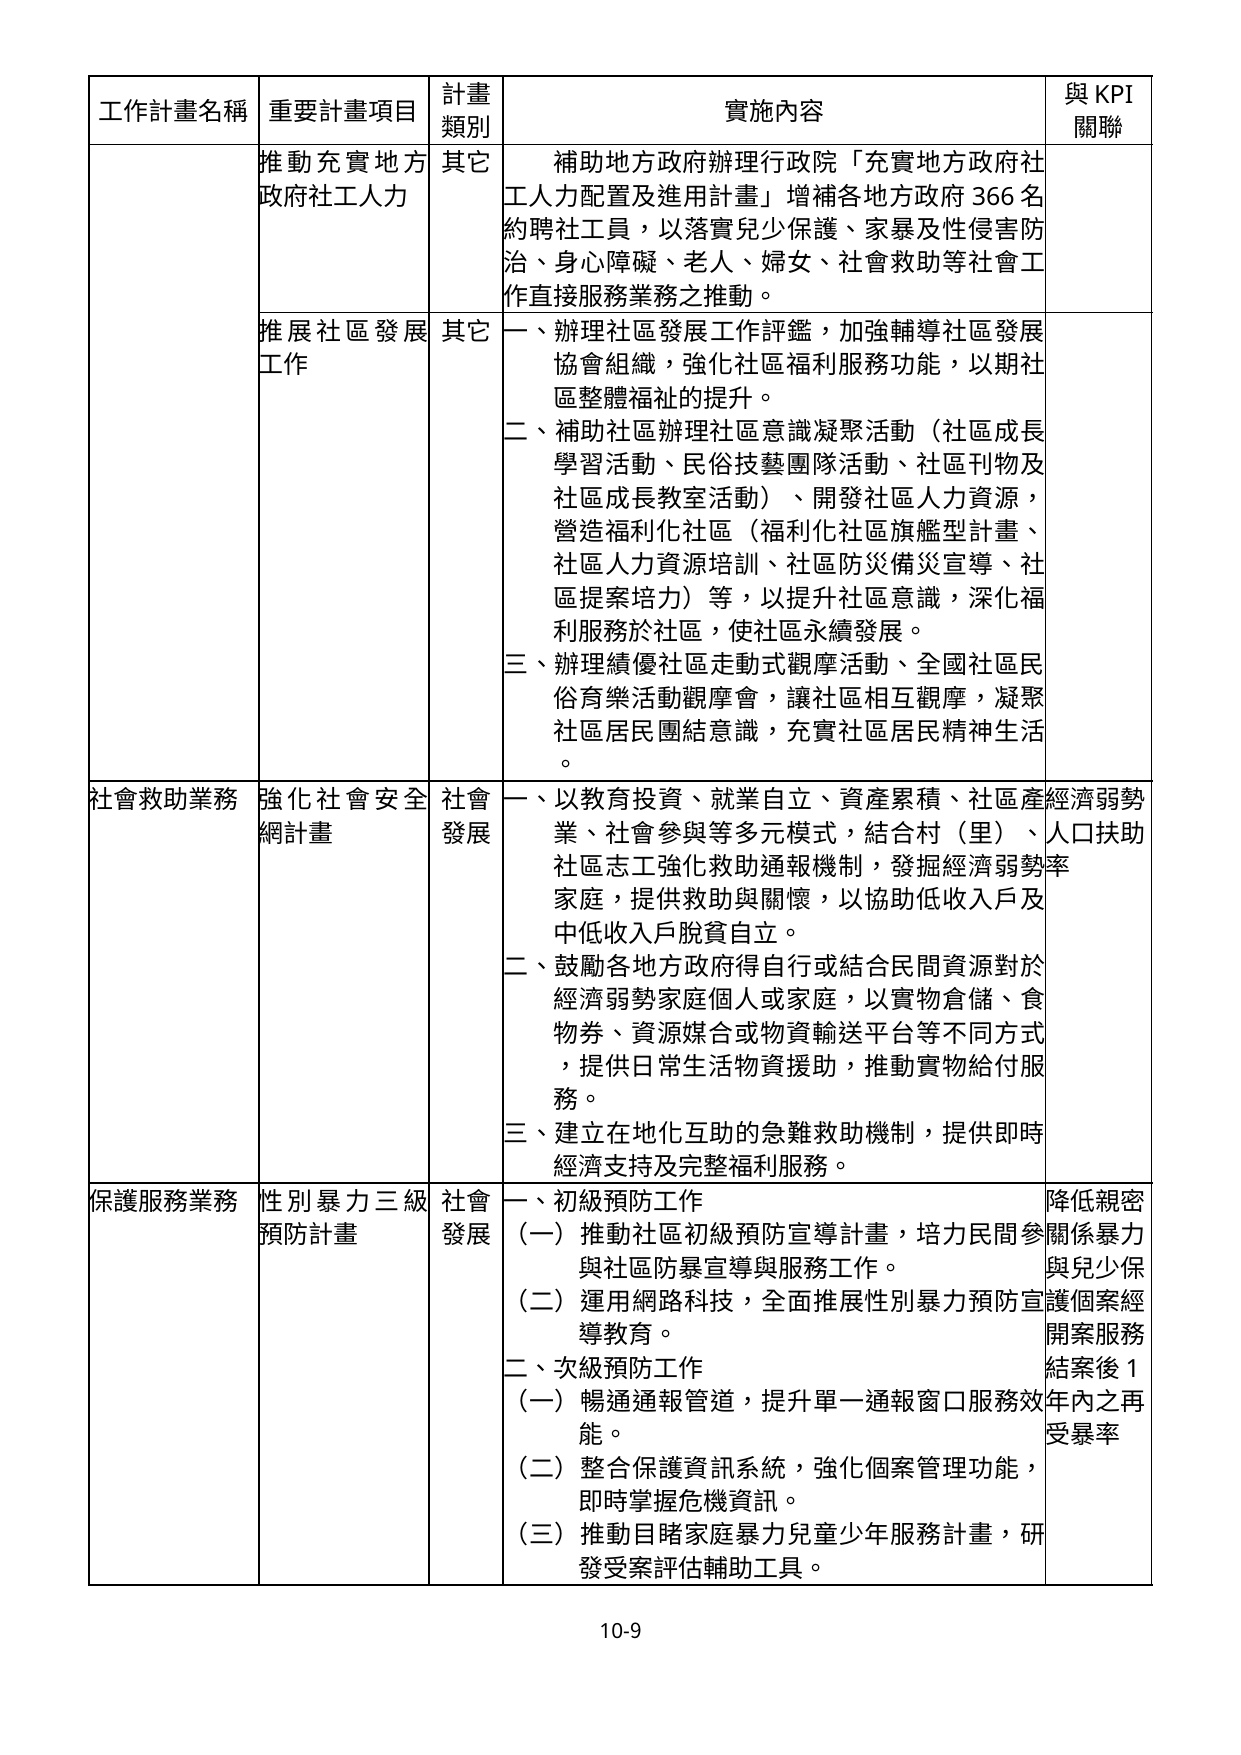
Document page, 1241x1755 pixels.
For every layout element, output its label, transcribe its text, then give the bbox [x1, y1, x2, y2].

table_header 工作計畫名稱 [90, 77, 258, 143]
table_cell 一、以教育投資、就業自立、資產累積、社區產業、社會參與等多元模式，結合村（里）、社區志工強化救助通報機制，發掘經濟弱勢家庭，提供救助與關懷，以協助低收入戶及中低收入戶脫貧自立。 二、鼓勵各地方政府得自行或結合民間資源對於經濟弱勢家庭個人或家庭，以實物倉儲、食物券、資源媒合或物資輸送平台等不同方式，提供日常生活物資援助，推動實物給付服務。 三、建立在地化互助的急難救助機制，提供即時經濟支持及完整福利服務。 [504, 782, 1045, 1182]
table_cell 社會發展 [430, 782, 502, 1182]
table_cell 社會救助業務 [90, 782, 258, 1182]
table_header 計畫類別 [430, 77, 502, 143]
table_cell 其它 [430, 313, 502, 780]
table_cell [90, 145, 258, 780]
table_cell 補助地方政府辦理行政院「充實地方政府社工人力配置及進用計畫」增補各地方政府366名約聘社工員，以落實兒少保護、家暴及性侵害防治、身心障礙、老人、婦女、社會救助等社會工作直接服務業務之推動。 [504, 145, 1045, 312]
table_cell 一、辦理社區發展工作評鑑，加強輔導社區發展協會組織，強化社區福利服務功能，以期社區整體福祉的提升。 二、補助社區辦理社區意識凝聚活動（社區成長學習活動、民俗技藝團隊活動、社區刊物及社區成長教室活動）、開發社區人力資源，營造福利化社區（福利化社區旗艦型計畫、社區人力資源培訓、社區防災備災宣導、社區提案培力）等，以提升社區意識，深化福利服務於社區，使社區永續發展。 三、辦理績優社區走動式觀摩活動、全國社區民俗育樂活動觀摩會，讓社區相互觀摩，凝聚社區居民團結意識，充實社區居民精神生活。 [504, 313, 1045, 780]
table_cell 社會發展 [430, 1184, 502, 1584]
table_header 重要計畫項目 [260, 77, 428, 143]
table_cell 性別暴力三級預防計畫 [260, 1184, 428, 1584]
table_header 實施內容 [504, 77, 1045, 143]
table_header 與KPI 關聯 [1046, 77, 1151, 143]
table_cell [1046, 313, 1151, 780]
table_cell 一、初級預防工作 （一）推動社區初級預防宣導計畫，培力民間參與社區防暴宣導與服務工作。 （二）運用網路科技，全面推展性別暴力預防宣導教育。 二、次級預防工作 （一）暢通通報管道，提升單一通報窗口服務效能。 （二）整合保護資訊系統，強化個案管理功能，即時掌握危機資訊。 （三）推動目睹家庭暴力兒童少年服務計畫，研發受案評估輔助工具。 [504, 1184, 1045, 1584]
table_cell 推動充實地方政府社工人力 [260, 145, 428, 312]
table_cell 其它 [430, 145, 502, 312]
table_cell [1046, 145, 1151, 312]
table_cell 強化社會安全網計畫 [260, 782, 428, 1182]
table_cell 降低親密關係暴力與兒少保護個案經開案服務結案後1年內之再受暴率 [1046, 1184, 1151, 1584]
table_cell 經濟弱勢人口扶助率 [1046, 782, 1151, 1182]
table_cell 保護服務業務 [90, 1184, 258, 1584]
table_cell 推展社區發展工作 [260, 313, 428, 780]
